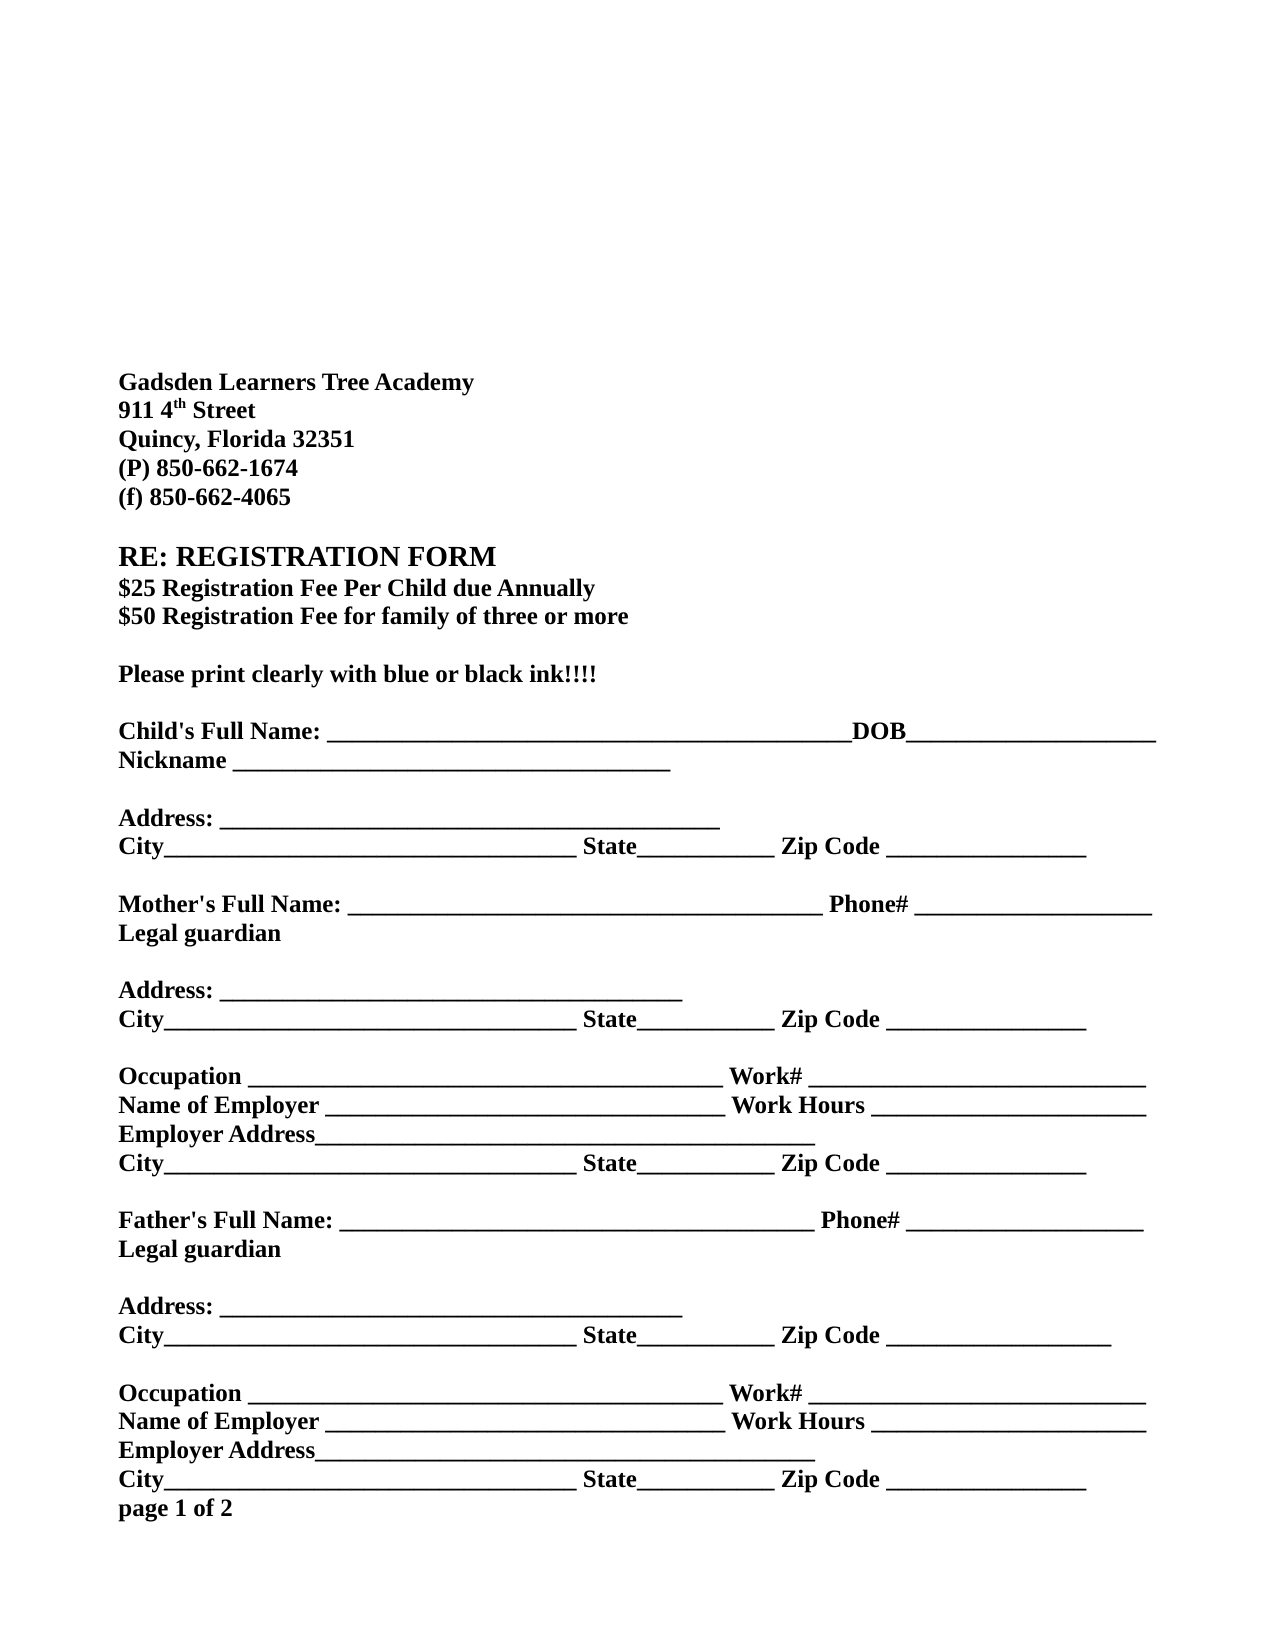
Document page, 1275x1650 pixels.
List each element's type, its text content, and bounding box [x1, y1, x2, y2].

text Legal guardian [118, 918, 1157, 946]
text page 1 of 2 [118, 1493, 1157, 1521]
text 911 4th Street [118, 395, 1157, 424]
text $25 Registration Fee Per Child due Annually [118, 573, 1157, 601]
text Employer Address________________________________________ [118, 1435, 1157, 1464]
text Address: _____________________________________ [118, 1291, 1157, 1320]
text Employer Address________________________________________ [118, 1119, 1157, 1148]
text Mother's Full Name: ______________________________________ Phone# ___________________ [118, 889, 1157, 918]
text Quincy, Florida 32351 [118, 424, 1157, 453]
text City_________________________________ State___________ Zip Code ________________ [118, 1148, 1157, 1176]
text (P) 850-662-1674 [118, 453, 1157, 482]
text $50 Registration Fee for family of three or more [118, 601, 1157, 630]
text City_________________________________ State___________ Zip Code __________________ [118, 1320, 1157, 1349]
text Name of Employer ________________________________ Work Hours ______________________ [118, 1406, 1157, 1435]
text Please print clearly with blue or black ink!!!! [118, 659, 1157, 688]
text (f) 850-662-4065 [118, 482, 1157, 510]
text Father's Full Name: ______________________________________ Phone# ___________________ [118, 1205, 1157, 1234]
text Child's Full Name: __________________________________________DOB____________________ [118, 716, 1157, 745]
text Nickname ___________________________________ [118, 745, 1157, 774]
text Occupation ______________________________________ Work# ___________________________ [118, 1061, 1157, 1090]
text Occupation ______________________________________ Work# ___________________________ [118, 1378, 1157, 1406]
text Address: ________________________________________ City_________________________________ State___________ Zip Code ________________ [118, 803, 1157, 860]
text Legal guardian [118, 1234, 1157, 1263]
text Name of Employer ________________________________ Work Hours ______________________ [118, 1090, 1157, 1119]
text Gadsden Learners Tree Academy [118, 367, 1157, 395]
text City_________________________________ State___________ Zip Code ________________ [118, 1464, 1157, 1493]
text City_________________________________ State___________ Zip Code ________________ [118, 1004, 1157, 1033]
text Address: _____________________________________ [118, 975, 1157, 1004]
text RE: REGISTRATION FORM [118, 539, 1157, 573]
